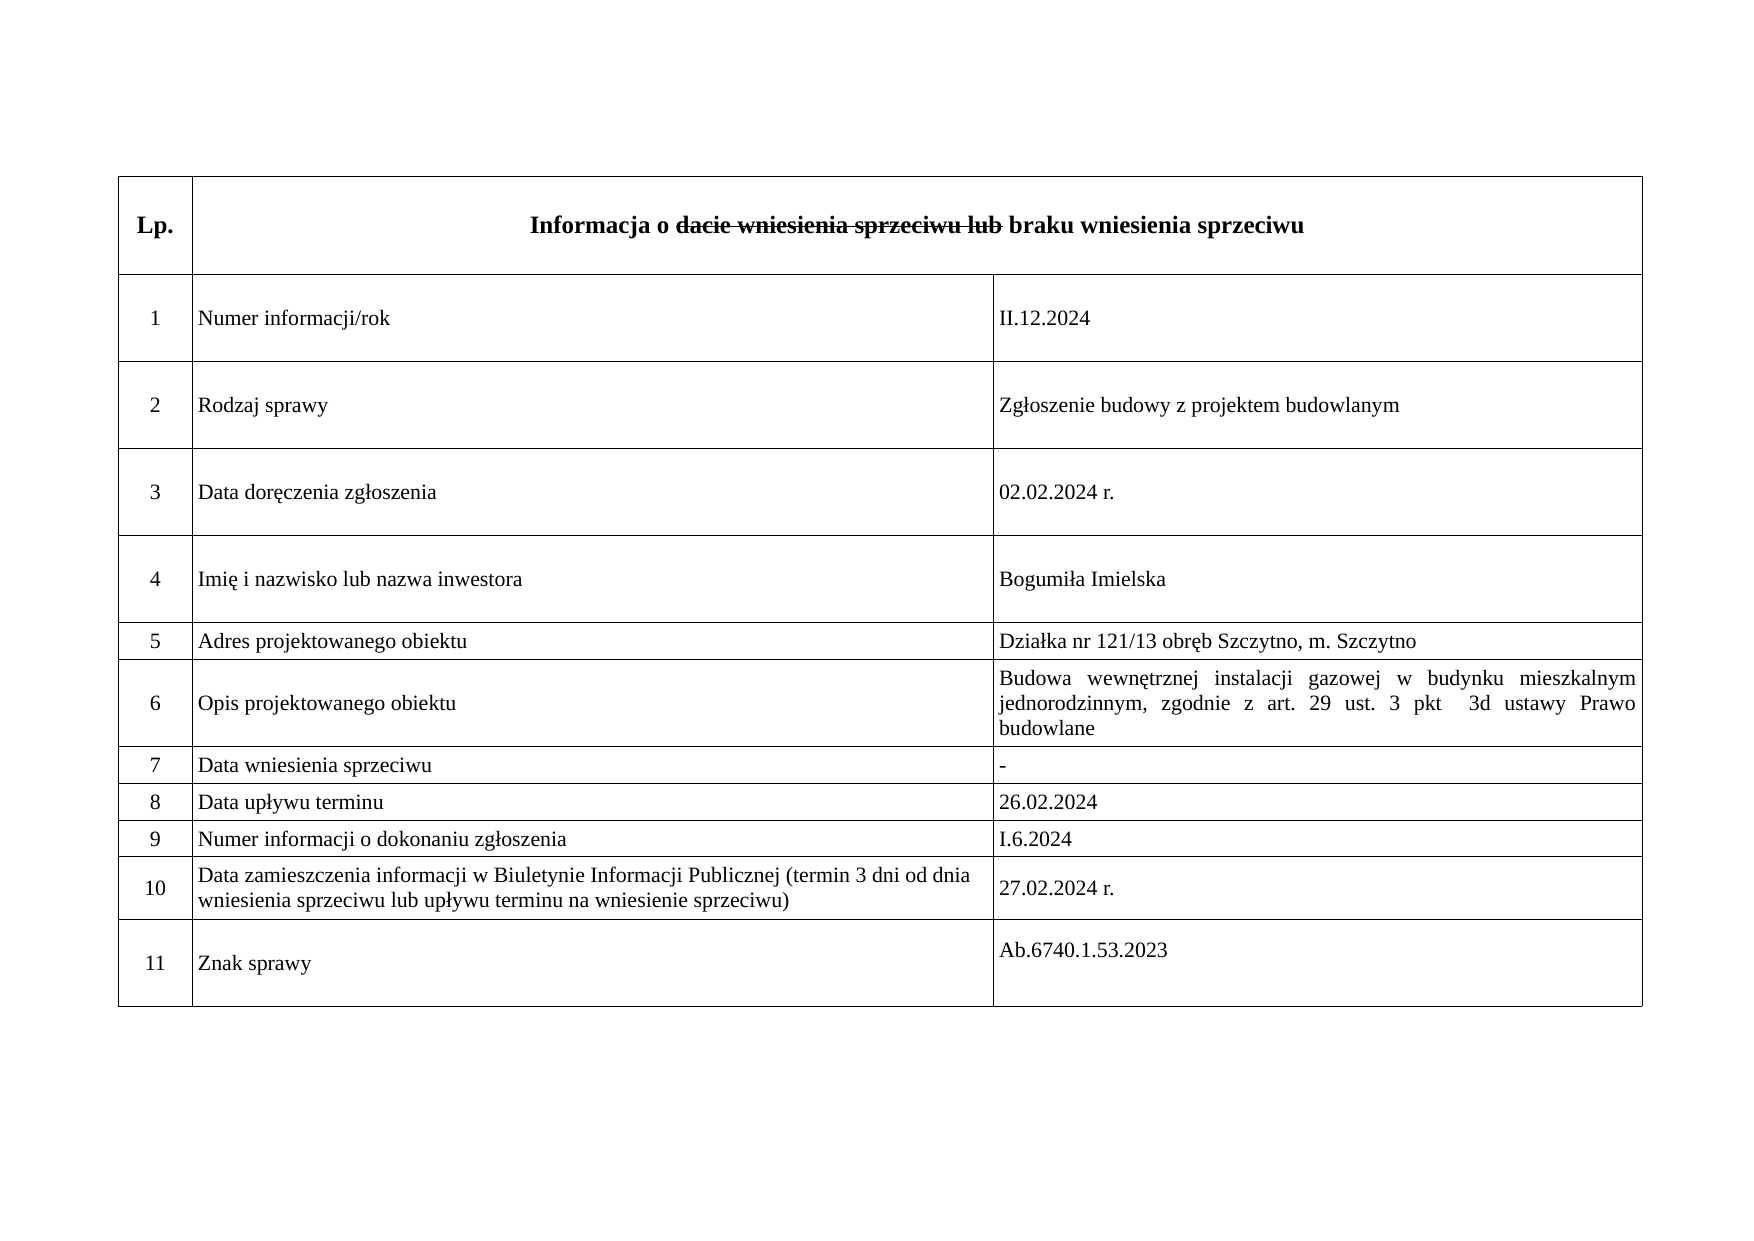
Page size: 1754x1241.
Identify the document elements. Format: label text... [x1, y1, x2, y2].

table_cell - [994, 747, 1642, 783]
table_cell Działka nr 121/13 obręb Szczytno, m. Szczytno [994, 623, 1642, 659]
table_cell Numer informacji/rok [193, 275, 993, 361]
table_cell II.12.2024 [994, 275, 1642, 361]
table_header Informacja o dacie wniesienia sprzeciwu lub braku wniesienia sprzeciwu [193, 177, 1642, 273]
table_cell Data upływu terminu [193, 784, 993, 820]
table_cell Rodzaj sprawy [193, 362, 993, 448]
table_cell 8 [119, 784, 192, 820]
table_cell 2 [119, 362, 192, 448]
table_cell 26.02.2024 [994, 784, 1642, 820]
table_cell Znak sprawy [193, 920, 993, 1006]
table_cell Budowa wewnętrznej instalacji gazowej w budynku mieszkalnym jednorodzinnym, zgodnie z art. 29 ust. 3 pkt 3d ustawy Prawo budowlane [994, 660, 1642, 746]
table_cell 5 [119, 623, 192, 659]
table_cell I.6.2024 [994, 821, 1642, 856]
table_cell 1 [119, 275, 192, 361]
table_cell 27.02.2024 r. [994, 857, 1642, 918]
table_cell 6 [119, 660, 192, 746]
table_cell Opis projektowanego obiektu [193, 660, 993, 746]
table_cell Data zamieszczenia informacji w Biuletynie Informacji Publicznej (termin 3 dni od dnia wniesienia sprzeciwu lub upływu terminu na wniesienie sprzeciwu) [193, 857, 993, 918]
table_cell 11 [119, 920, 192, 1006]
table_cell Bogumiła Imielska [994, 536, 1642, 622]
table_cell Numer informacji o dokonaniu zgłoszenia [193, 821, 993, 856]
table_cell 7 [119, 747, 192, 783]
table_cell 4 [119, 536, 192, 622]
table_cell Imię i nazwisko lub nazwa inwestora [193, 536, 993, 622]
table_cell Adres projektowanego obiektu [193, 623, 993, 659]
table_cell Zgłoszenie budowy z projektem budowlanym [994, 362, 1642, 448]
table_cell Ab.6740.1.53.2023 [994, 920, 1642, 1006]
table_cell Data doręczenia zgłoszenia [193, 449, 993, 535]
table_cell 02.02.2024 r. [994, 449, 1642, 535]
table_cell 10 [119, 857, 192, 918]
table_cell Data wniesienia sprzeciwu [193, 747, 993, 783]
table_cell 9 [119, 821, 192, 856]
table_header Lp. [119, 177, 192, 273]
table_cell 3 [119, 449, 192, 535]
